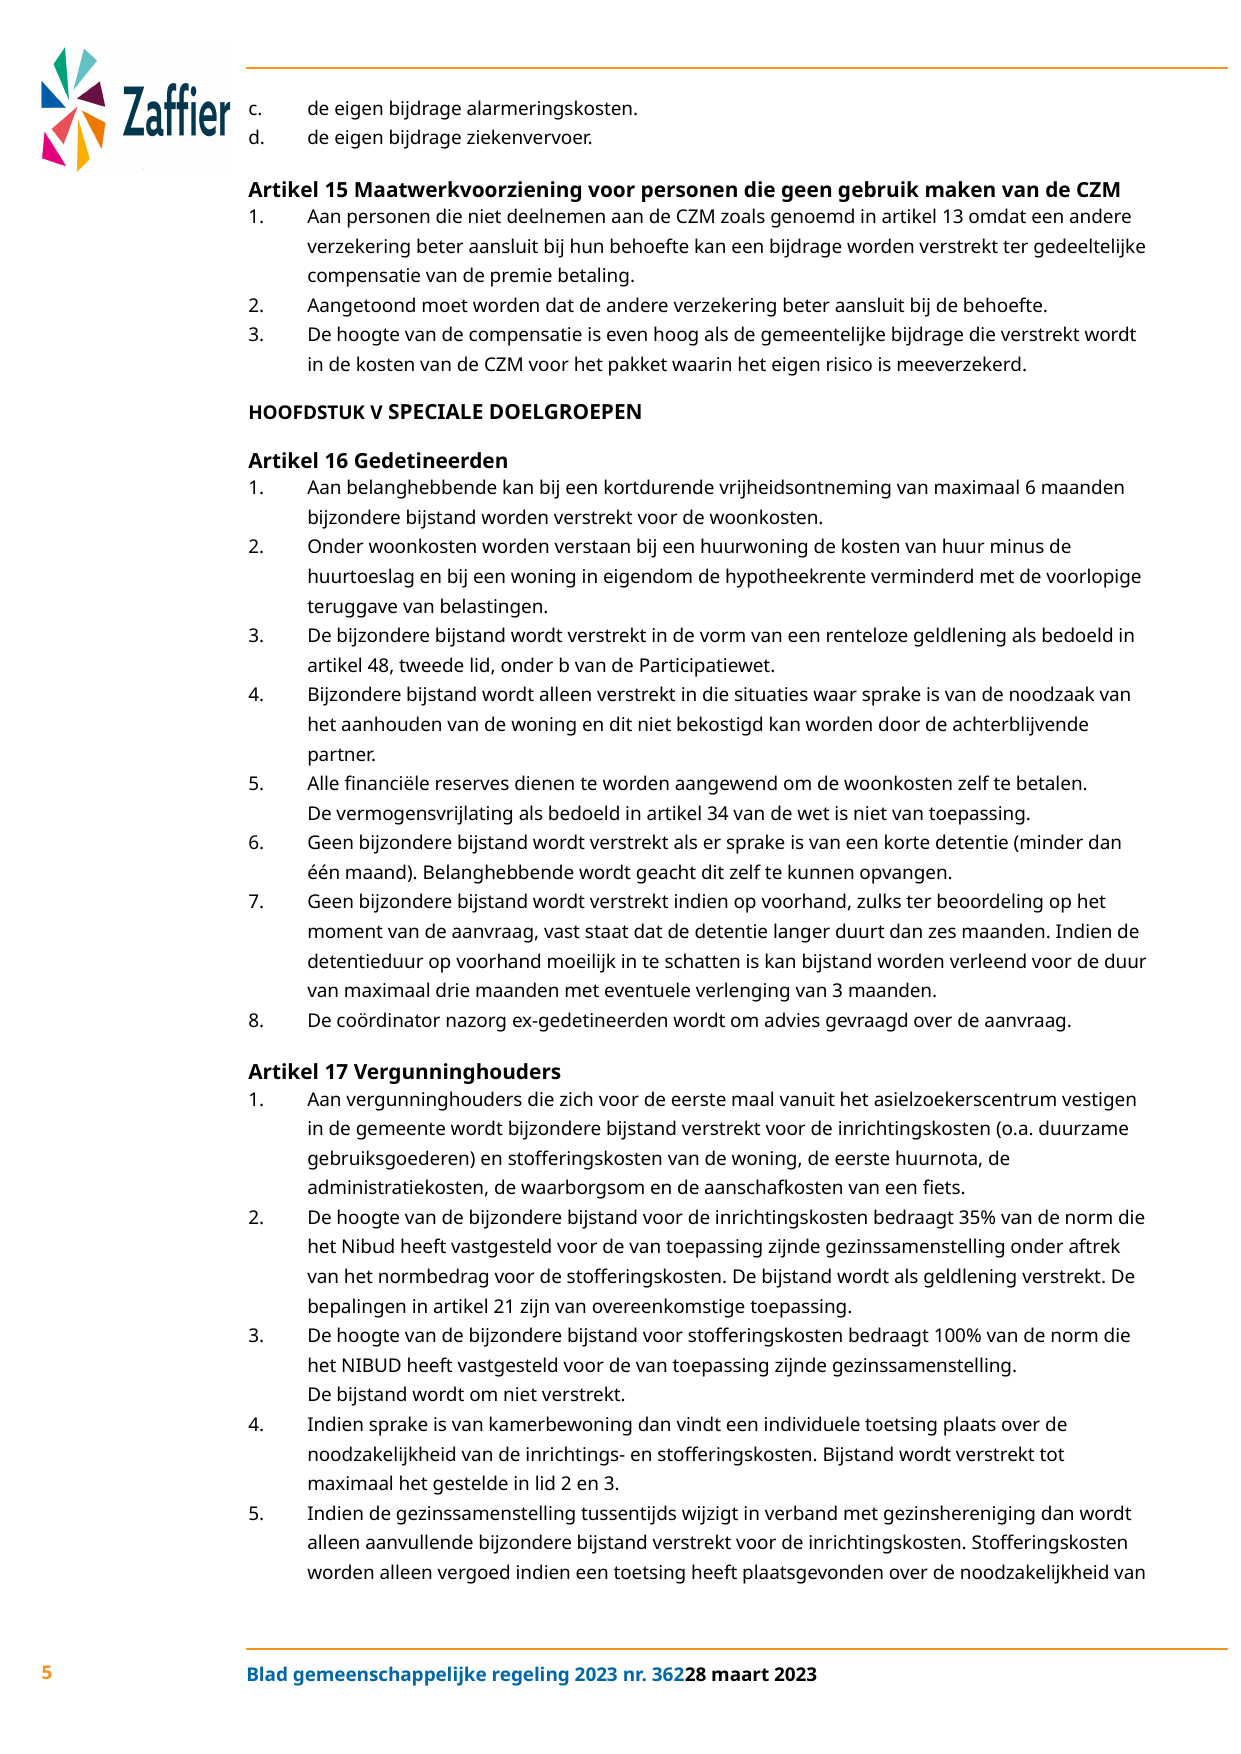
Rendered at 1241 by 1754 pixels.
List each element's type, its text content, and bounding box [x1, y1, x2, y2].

list Indien de gezinssamenstelling tussentijds wijzigt in verband met gezinshereniging dan wordt alleen aanvullende bijzondere bijstand verstrekt voor de inrichtingskosten. Stofferingskosten worden alleen vergoed indien een toetsing heeft plaatsgevonden over de noodzakelijkheid van [248, 1500, 1152, 1585]
list Aangetoond moet worden dat de andere verzekering beter aansluit bij de behoefte. [248, 292, 1152, 318]
list Aan vergunninghouders die zich voor de eerste maal vanuit het asielzoekerscentrum vestigen in de gemeente wordt bijzondere bijstand verstrekt voor de inrichtingskosten (o.a. duurzame gebruiksgoederen) en stofferingskosten van de woning, de eerste huurnota, de administratiekosten, de waarborgsom en de aanschafkosten van een fiets. [248, 1086, 1152, 1200]
list Geen bijzondere bijstand wordt verstrekt indien op voorhand, zulks ter beoordeling op het moment van de aanvraag, vast staat dat de detentie langer duurt dan zes maanden. Indien de detentieduur op voorhand moeilijk in te schatten is kan bijstand worden verleend voor de duur van maximaal drie maanden met eventuele verlenging van 3 maanden. [248, 889, 1152, 1003]
list Aan belanghebbende kan bij een kortdurende vrijheidsontneming van maximaal 6 maanden bijzondere bijstand worden verstrekt voor de woonkosten. [248, 474, 1152, 530]
list De hoogte van de compensatie is even hoog als de gemeentelijke bijdrage die verstrekt wordt in de kosten van de CZM voor het pakket waarin het eigen risico is meeverzekerd. [248, 322, 1152, 377]
list Geen bijzondere bijstand wordt verstrekt als er sprake is van een korte detentie (minder dan één maand). Belanghebbende wordt geacht dit zelf te kunnen opvangen. [248, 829, 1152, 885]
list Bijzondere bijstand wordt alleen verstrekt in die situaties waar sprake is van de noodzaak van het aanhouden van de woning en dit niet bekostigd kan worden door de achterblijvende partner. [248, 682, 1152, 766]
picture [41, 47, 231, 172]
list De bijstand wordt om niet verstrekt. [248, 1382, 1152, 1407]
text Artikel 16 Gedetineerden [248, 446, 1152, 474]
text Artikel 17 Vergunninghouders [248, 1057, 1152, 1086]
list Indien sprake is van kamerbewoning dan vindt een individuele toetsing plaats over de noodzakelijkheid van de inrichtings- en stofferingskosten. Bijstand wordt verstrekt tot maximaal het gestelde in lid 2 en 3. [248, 1411, 1152, 1496]
list Onder woonkosten worden verstaan bij een huurwoning de kosten van huur minus de huurtoeslag en bij een woning in eigendom de hypotheekrente verminderd met de voorlopige teruggave van belastingen. [248, 534, 1152, 618]
list De bijzondere bijstand wordt verstrekt in de vorm van een renteloze geldlening als bedoeld in artikel 48, tweede lid, onder b van de Participatiewet. [248, 622, 1152, 678]
list De hoogte van de bijzondere bijstand voor stofferingskosten bedraagt 100% van de norm die het NIBUD heeft vastgesteld voor de van toepassing zijnde gezinssamenstelling. [248, 1322, 1152, 1378]
list de eigen bijdrage alarmeringskosten. [248, 95, 1152, 121]
list Aan personen die niet deelnemen aan de CZM zoals genoemd in artikel 13 omdat een andere verzekering beter aansluit bij hun behoefte kan een bijdrage worden verstrekt ter gedeeltelijke compensatie van de premie betaling. [248, 203, 1152, 288]
list Alle financiële reserves dienen te worden aangewend om de woonkosten zelf te betalen. [248, 770, 1152, 796]
text HOOFDSTUK V SPECIALE DOELGROEPEN [248, 397, 1152, 425]
list De hoogte van de bijzondere bijstand voor de inrichtingskosten bedraagt 35% van de norm die het Nibud heeft vastgesteld voor de van toepassing zijnde gezinssamenstelling onder aftrek van het normbedrag voor de stofferingskosten. De bijstand wordt als geldlening verstrekt. De bepalingen in artikel 21 zijn van overeenkomstige toepassing. [248, 1204, 1152, 1319]
list De coördinator nazorg ex-gedetineerden wordt om advies gevraagd over de aanvraag. [248, 1007, 1152, 1033]
list De vermogensvrijlating als bedoeld in artikel 34 van de wet is niet van toepassing. [248, 800, 1152, 826]
list de eigen bijdrage ziekenvervoer. [248, 124, 1152, 150]
text Artikel 15 Maatwerkvoorziening voor personen die geen gebruik maken van de CZM [248, 175, 1152, 203]
